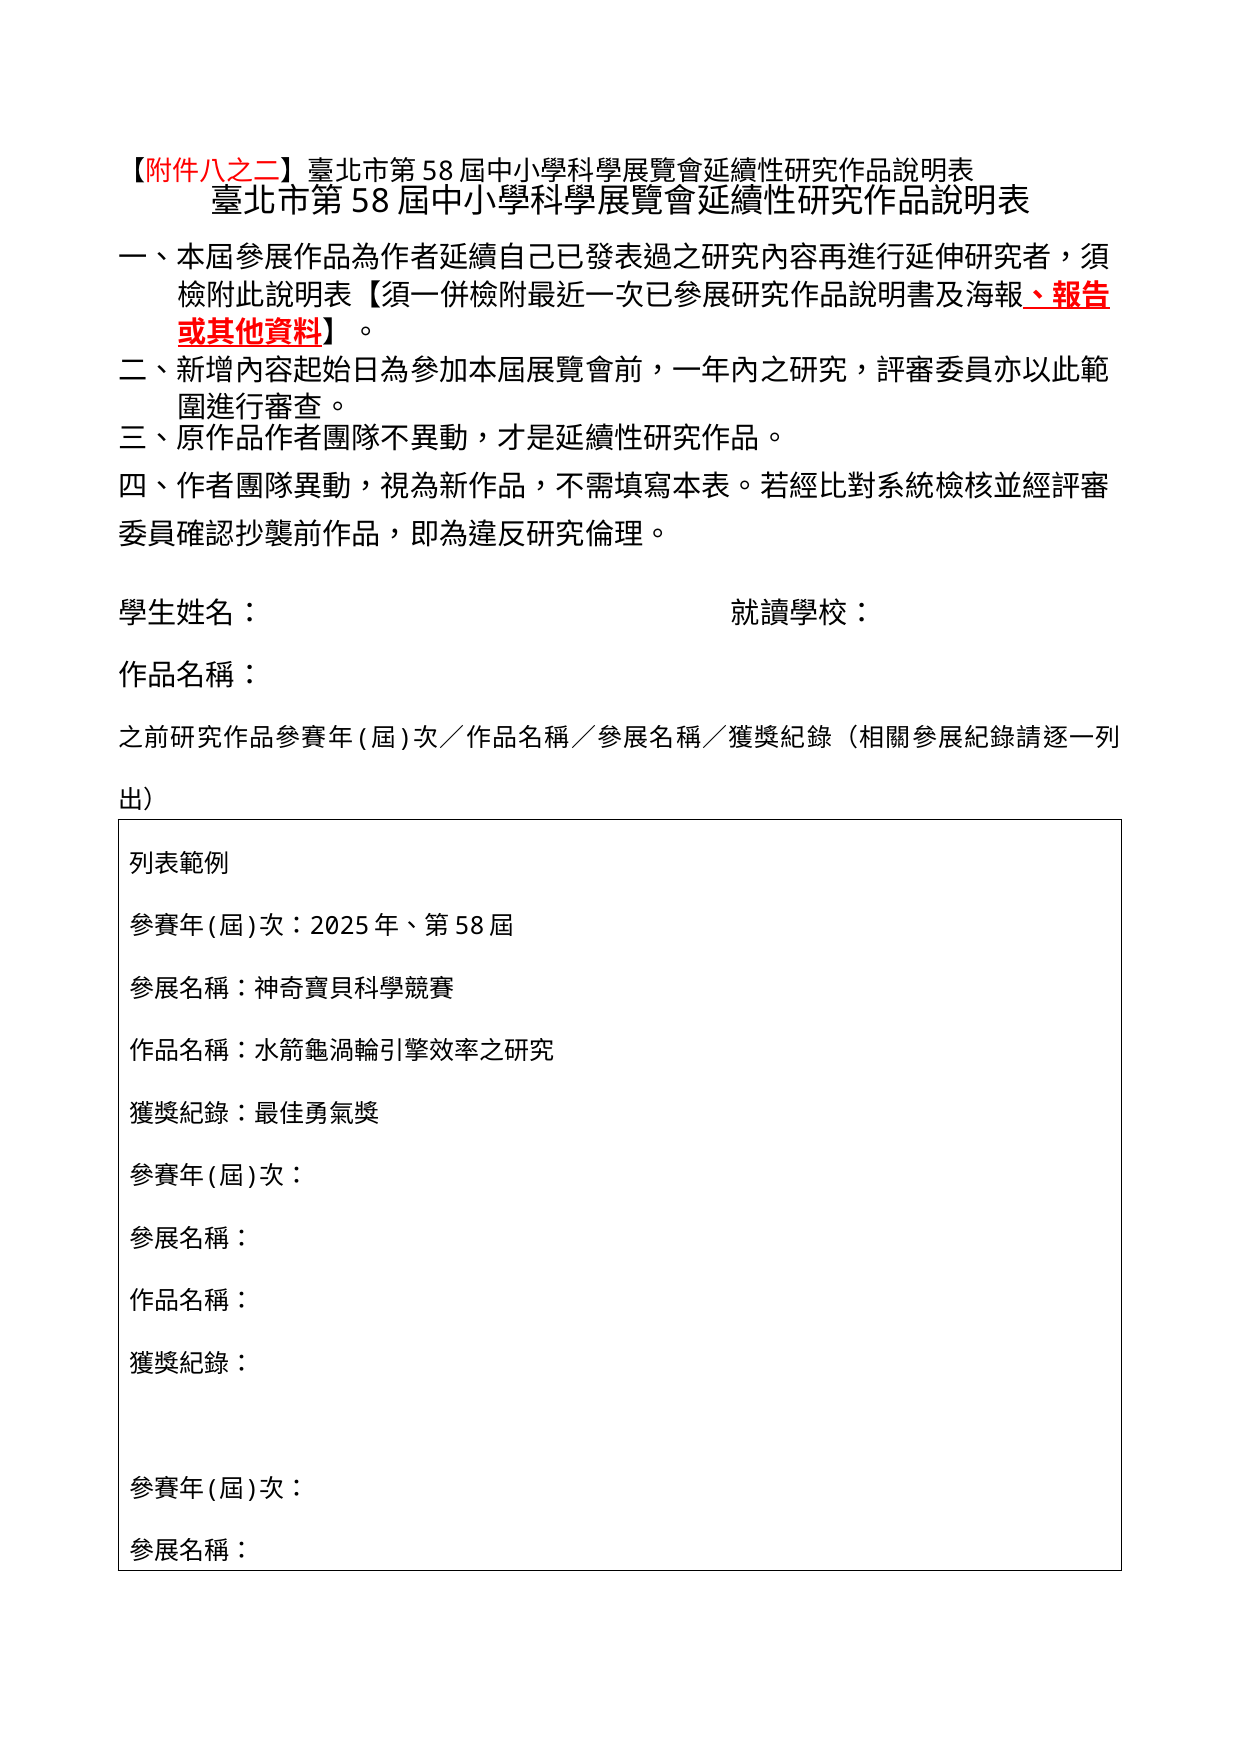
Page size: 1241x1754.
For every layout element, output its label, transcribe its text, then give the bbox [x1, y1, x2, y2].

text 四、作者團隊異動，視為新作品，不需填寫本表。若經比對系統檢核並經評審 [118, 473, 1122, 502]
text 臺北市第58屆中小學科學展覽會延續性研究作品說明表 [118, 189, 1122, 219]
text 二、新增內容起始日為參加本屆展覽會前，一年內之研究，評審委員亦以此範圍進行審查。 [118, 350, 1122, 425]
table_header 列表範例 參賽年(屆)次：2025年、第58屆 參展名稱：神奇寶貝科學競賽 作品名稱：水箭龜渦輪引擎效率之研究 獲獎紀錄：最佳勇氣獎 參賽年(屆)次： 參展名稱： 作品名稱： 獲獎紀錄： 參賽年(屆)次： 參展名稱： [119, 820, 1121, 1570]
text 委員確認抄襲前作品，即為違反研究倫理。 [118, 521, 1122, 550]
text 三、原作品作者團隊不異動，才是延續性研究作品。 [118, 425, 1122, 454]
text 一、本屆參展作品為作者延續自己已發表過之研究內容再進行延伸研究者，須檢附此說明表【須一併檢附最近一次已參展研究作品說明書及海報、報告或其他資料】。 [118, 237, 1122, 350]
text 【附件八之二】臺北市第58屆中小學科學展覽會延續性研究作品說明表 [118, 127, 1122, 189]
text 學生姓名： 就讀學校： [118, 569, 1122, 631]
text 作品名稱： [118, 631, 1122, 694]
text 之前研究作品參賽年(屆)次／作品名稱／參展名稱／獲獎紀錄（相關參展紀錄請逐一列出） [118, 694, 1122, 819]
